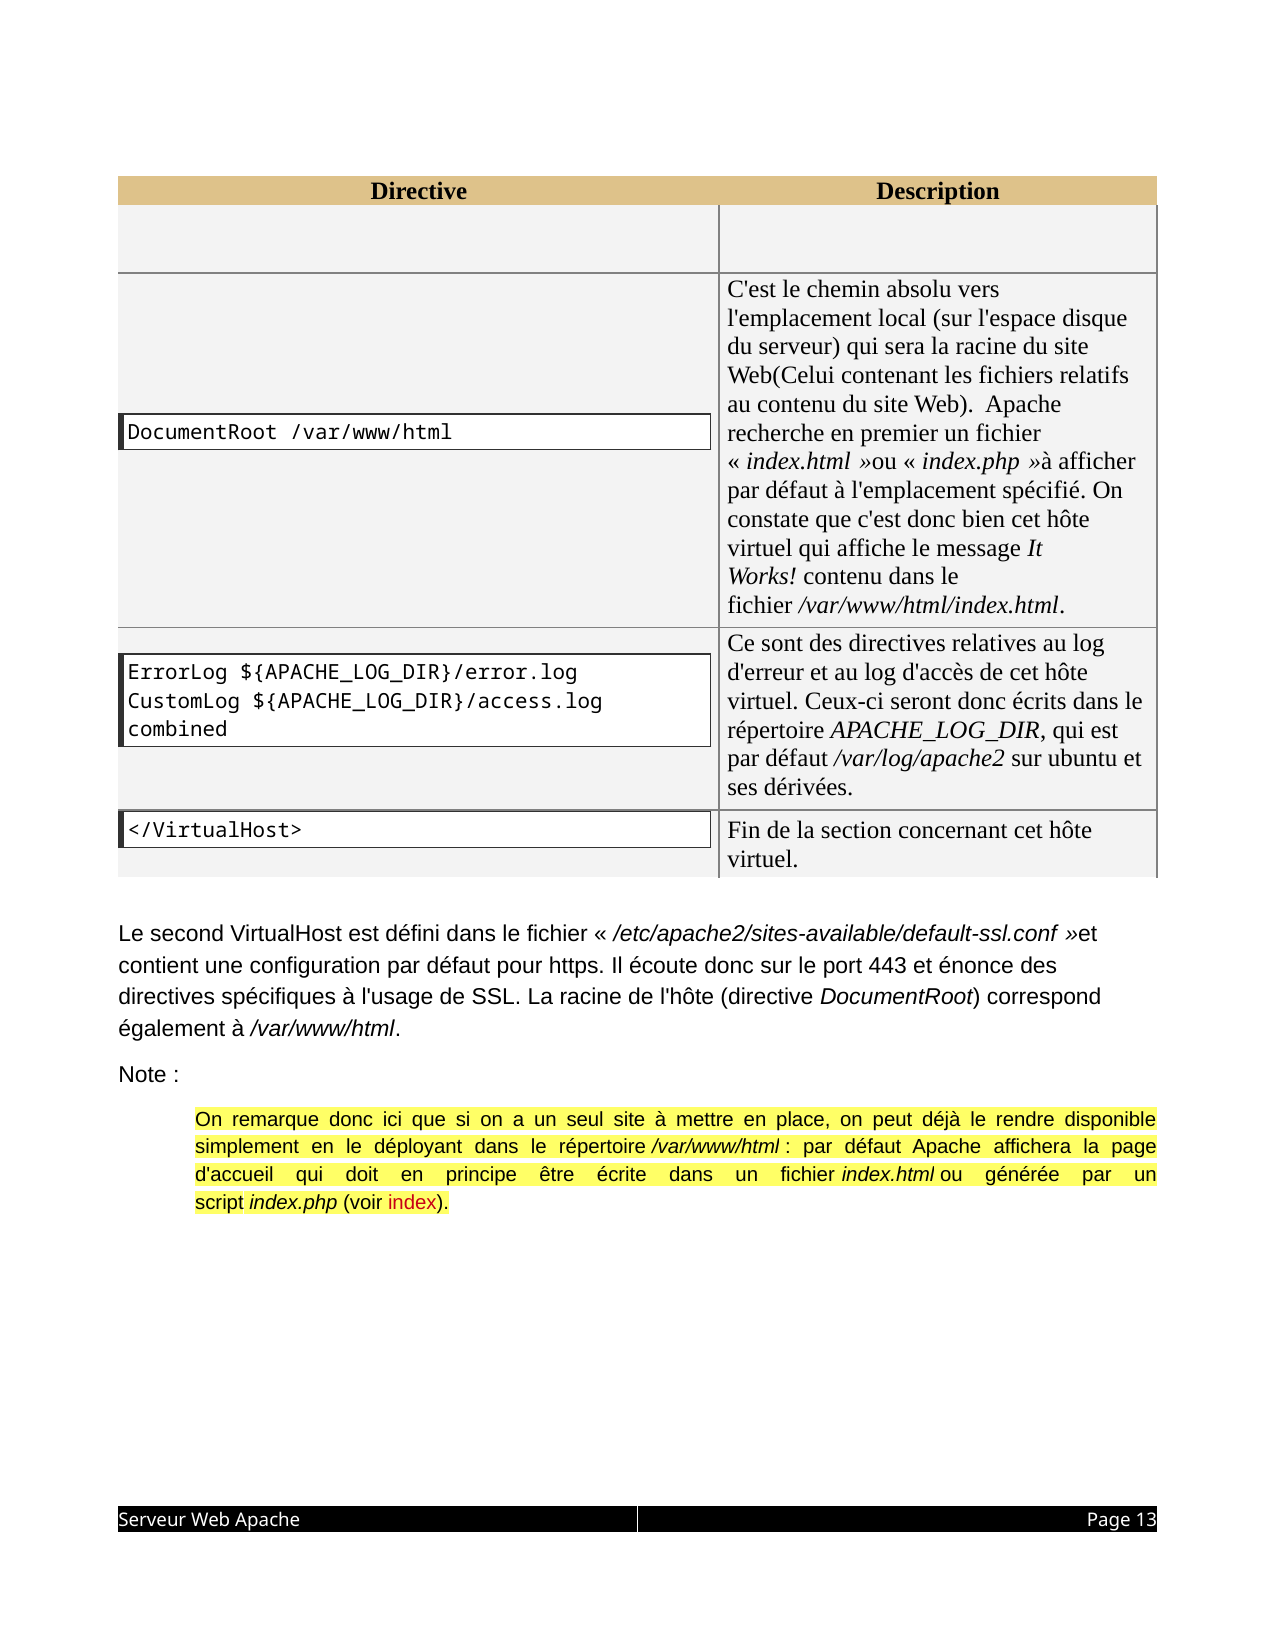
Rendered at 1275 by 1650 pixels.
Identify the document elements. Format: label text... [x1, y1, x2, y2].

table_cell [118, 205, 718, 272]
table_cell C'est le chemin absolu vers l'emplacement local (sur l'espace disque du serveur) qui sera la racine du site Web(Celui contenant les fichiers relatifs au contenu du site Web). Apache recherche en premier un fichier « index.html »ou « index.php »à afficher par défaut à l'emplacement spécifié. On constate que c'est donc bien cet hôte virtuel qui affiche le message It Works! contenu dans le fichier /var/www/html/index.html. [720, 274, 1156, 627]
table_cell ErrorLog ${APACHE_LOG_DIR}/error.log CustomLog ${APACHE_LOG_DIR}/access.log combined [118, 628, 718, 809]
table_cell DocumentRoot /var/www/html [118, 274, 718, 627]
text Le second VirtualHost est défini dans le fichier « /etc/apache2/sites-available/default-ssl.conf »et contient une configuration par défaut pour https. Il écoute donc sur le port 443 et énonce des directives spécifiques à l'usage de SSL. La racine de l'hôte (directive DocumentRoot) correspond également à /var/www/html. [118, 920, 1157, 1041]
table_cell Fin de la section concernant cet hôte virtuel. [720, 811, 1156, 877]
table_header Directive [118, 176, 719, 205]
table_cell </VirtualHost> [118, 811, 718, 877]
text On remarque donc ici que si on a un seul site à mettre en place, on peut déjà le rendre disponible simplement en le déployant dans le répertoire /var/www/html : par défaut Apache affichera la page d'accueil qui doit en principe être écrite dans un fichier index.html ou générée par un script index.php (voir index). [195, 1107, 1157, 1214]
table_cell [720, 205, 1156, 272]
text Note : [118, 1061, 1157, 1087]
table_header Description [719, 176, 1157, 205]
table_cell Ce sont des directives relatives au log d'erreur et au log d'accès de cet hôte virtuel. Ceux-ci seront donc écrits dans le répertoire APACHE_LOG_DIR, qui est par défaut /var/log/apache2 sur ubuntu et ses dérivées. [720, 628, 1156, 809]
